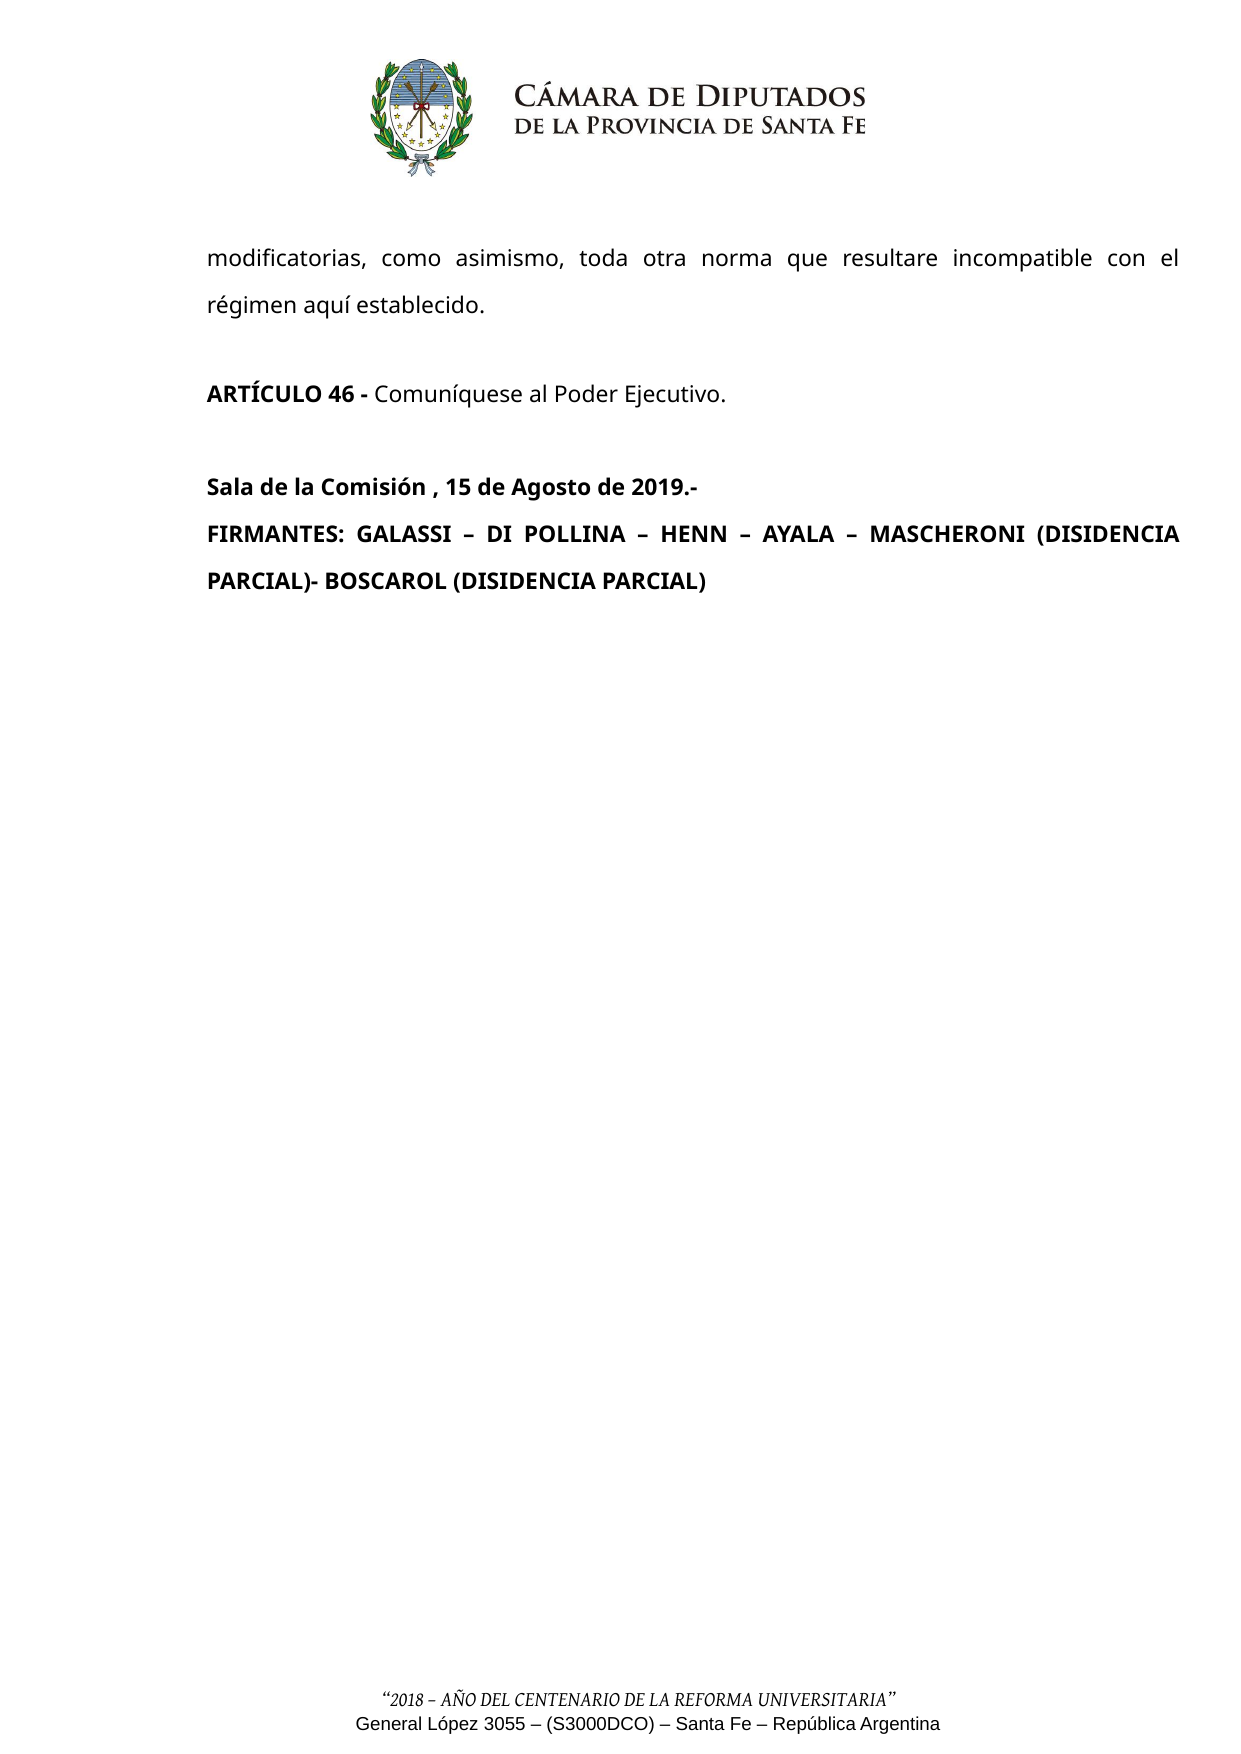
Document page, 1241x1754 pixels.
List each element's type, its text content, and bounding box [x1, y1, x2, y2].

text Sala de la Comisión , 15 de Agosto de 2019.- [207, 471, 1181, 502]
text modificatorias, como asimismo, toda otra norma que resultare incompatible con el régimen aquí establecido. [207, 242, 1181, 320]
text ARTÍCULO 46 - Comuníquese al Poder Ejecutivo. [207, 377, 1181, 409]
text FIRMANTES: GALASSI – DI POLLINA – HENN – AYALA – MASCHERONI (DISIDENCIA PARCIAL)- BOSCAROL (DISIDENCIA PARCIAL) [207, 518, 1181, 596]
picture [370, 59, 866, 181]
